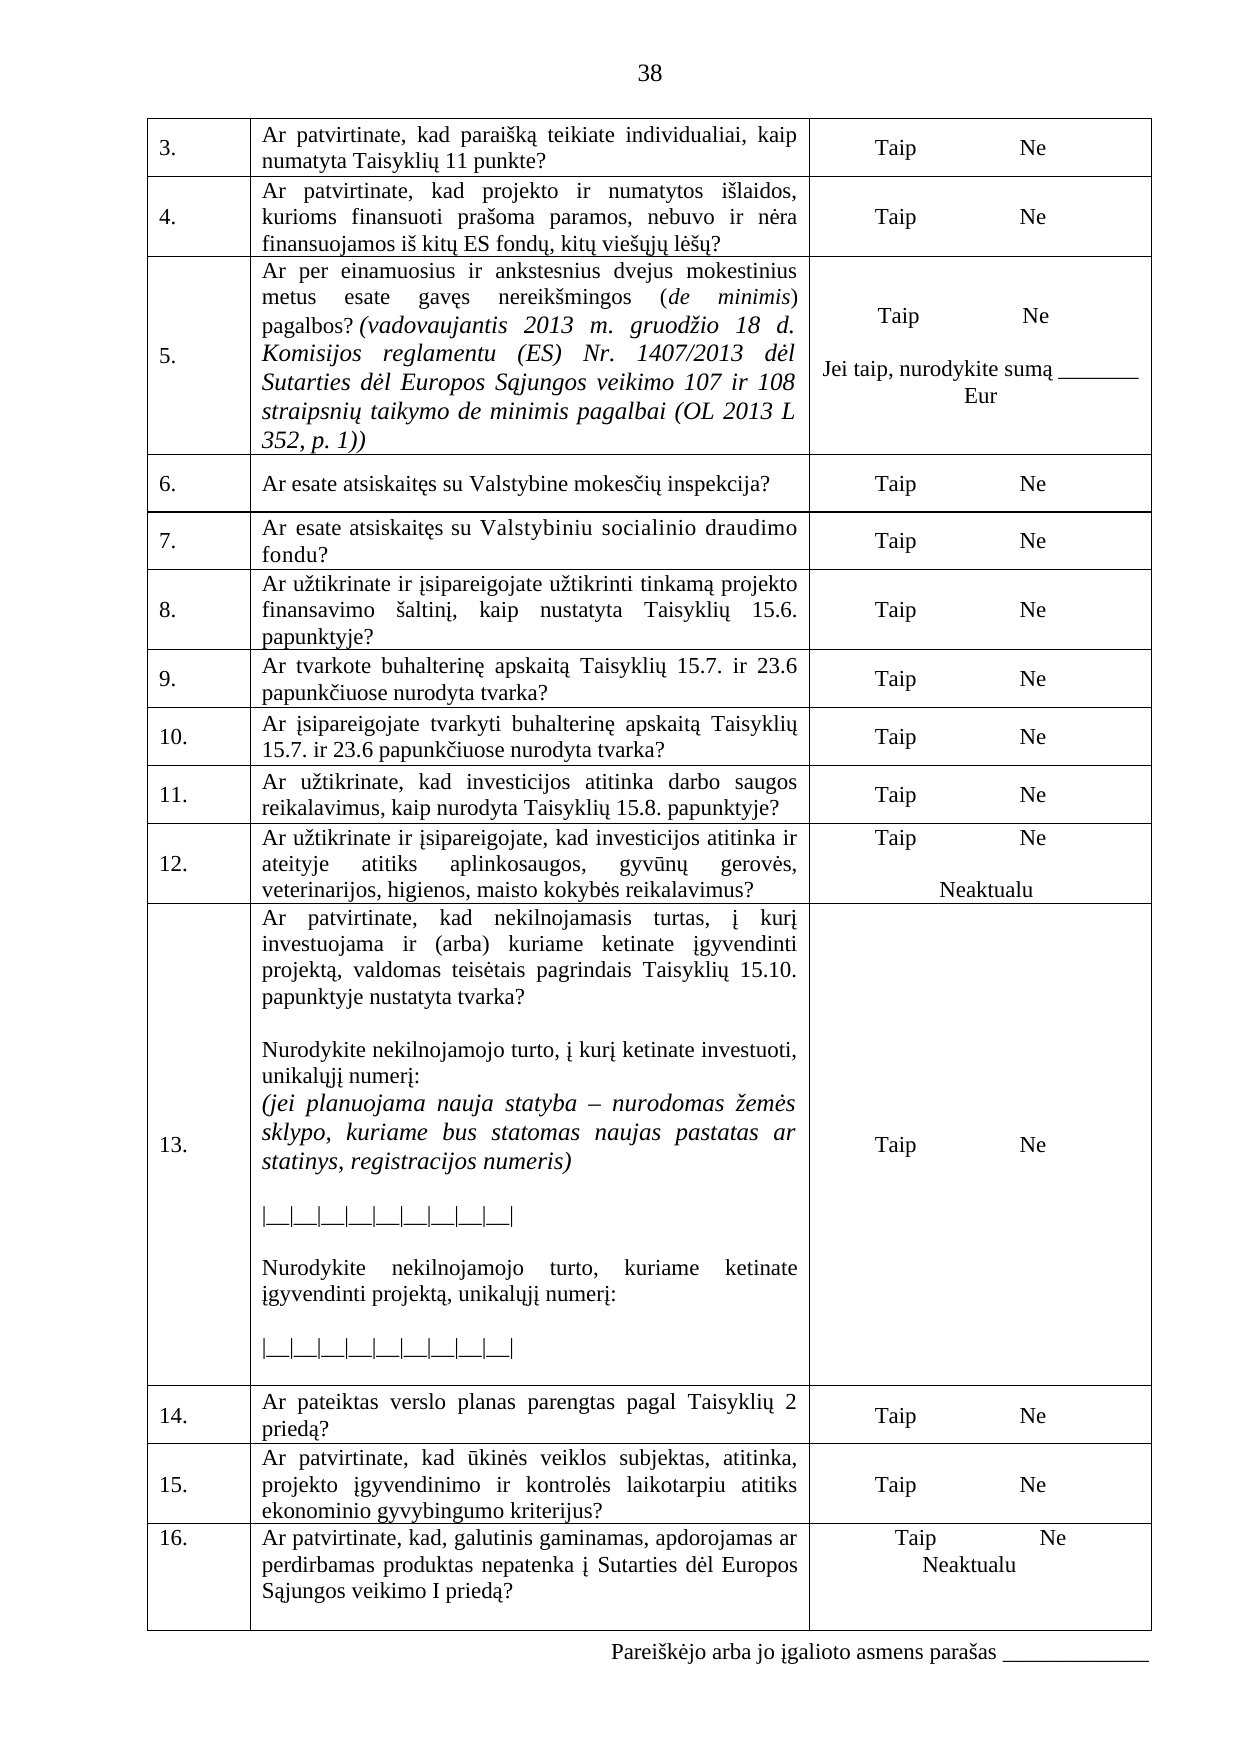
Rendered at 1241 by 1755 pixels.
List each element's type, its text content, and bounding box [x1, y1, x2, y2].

table_cell Taip Ne [810, 570, 1151, 649]
table_cell Taip Ne [810, 1386, 1151, 1443]
table_cell Taip Ne [810, 177, 1151, 256]
table_cell Taip Ne [810, 708, 1151, 765]
table_cell 4. [148, 177, 250, 256]
table_cell Ar patvirtinate, kad ūkinės veiklos subjektas, atitinka, projekto įgyvendinimo ir kontrolės laikotarpiu atitiks ekonominio gyvybingumo kriterijus? [251, 1444, 809, 1523]
table_cell Ar patvirtinate, kad paraišką teikiate individualiai, kaip numatyta Taisyklių 11 punkte? [251, 119, 809, 176]
table_cell Ar užtikrinate ir įsipareigojate užtikrinti tinkamą projekto finansavimo šaltinį, kaip nustatyta Taisyklių 15.6. papunktyje? [251, 570, 809, 649]
table_cell Taip Ne [810, 513, 1151, 569]
table_cell Ar esate atsiskaitęs su Valstybiniu socialinio draudimo fondu? [251, 513, 809, 569]
table_cell 9. [148, 650, 250, 707]
table_cell 3. [148, 119, 250, 176]
table_cell 10. [148, 708, 250, 765]
table_cell Ar per einamuosius ir ankstesnius dvejus mokestinius metus esate gavęs nereikšmingos (de minimis) pagalbos? (vadovaujantis 2013 m. gruodžio 18 d. Komisijos reglamentu (ES) Nr. 1407/2013 dėl Sutarties dėl Europos Sąjungos veikimo 107 ir 108 straipsnių taikymo de minimis pagalbai (OL 2013 L 352, p. 1)) [251, 257, 809, 453]
table_cell Taip Ne [810, 904, 1151, 1385]
table_cell Ar esate atsiskaitęs su Valstybine mokesčių inspekcija? [251, 455, 809, 511]
table_cell Ar pateiktas verslo planas parengtas pagal Taisyklių 2 priedą? [251, 1386, 809, 1443]
table_cell 6. [148, 455, 250, 511]
table_cell Ar užtikrinate, kad investicijos atitinka darbo saugos reikalavimus, kaip nurodyta Taisyklių 15.8. papunktyje? [251, 766, 809, 823]
table_cell Ar patvirtinate, kad projekto ir numatytos išlaidos, kurioms finansuoti prašoma paramos, nebuvo ir nėra finansuojamos iš kitų ES fondų, kitų viešųjų lėšų? [251, 177, 809, 256]
table_cell 16. [148, 1524, 250, 1630]
table_cell Taip Ne [810, 766, 1151, 823]
table_cell Taip Ne [810, 455, 1151, 511]
table_cell Ar patvirtinate, kad nekilnojamasis turtas, į kurį investuojama ir (arba) kuriame ketinate įgyvendinti projektą, valdomas teisėtais pagrindais Taisyklių 15.10. papunktyje nustatyta tvarka? Nurodykite nekilnojamojo turto, į kurį ketinate investuoti, unikalųjį numerį: (jei planuojama nauja statyba – nurodomas žemės sklypo, kuriame bus statomas naujas pastatas ar statinys, registracijos numeris) |__|__|__|__|__|__|__|__|__| Nurodykite nekilnojamojo turto, kuriame ketinate įgyvendinti projektą, unikalųjį numerį: |__|__|__|__|__|__|__|__|__| [251, 904, 809, 1385]
table_cell Ar tvarkote buhalterinę apskaitą Taisyklių 15.7. ir 23.6 papunkčiuose nurodyta tvarka? [251, 650, 809, 707]
table_cell 7. [148, 513, 250, 569]
table_cell 11. [148, 766, 250, 823]
table_cell Ar įsipareigojate tvarkyti buhalterinę apskaitą Taisyklių 15.7. ir 23.6 papunkčiuose nurodyta tvarka? [251, 708, 809, 765]
table_cell 5. [148, 257, 250, 453]
table_cell Ar patvirtinate, kad, galutinis gaminamas, apdorojamas ar perdirbamas produktas nepatenka į Sutarties dėl Europos Sąjungos veikimo I priedą? [251, 1524, 809, 1630]
table_cell 14. [148, 1386, 250, 1443]
table_cell 8. [148, 570, 250, 649]
table_cell Taip Ne Neaktualu [810, 824, 1151, 903]
table_cell 12. [148, 824, 250, 903]
table_cell Taip Ne Neaktualu [810, 1524, 1151, 1630]
table_cell Taip Ne Jei taip, nurodykite sumą _______ Eur [810, 257, 1151, 453]
table_cell 13. [148, 904, 250, 1385]
table_cell Taip Ne [810, 119, 1151, 176]
table_cell Taip Ne [810, 1444, 1151, 1523]
table_cell Taip Ne [810, 650, 1151, 707]
table_cell 15. [148, 1444, 250, 1523]
table_cell Ar užtikrinate ir įsipareigojate, kad investicijos atitinka ir ateityje atitiks aplinkosaugos, gyvūnų gerovės, veterinarijos, higienos, maisto kokybės reikalavimus? [251, 824, 809, 903]
